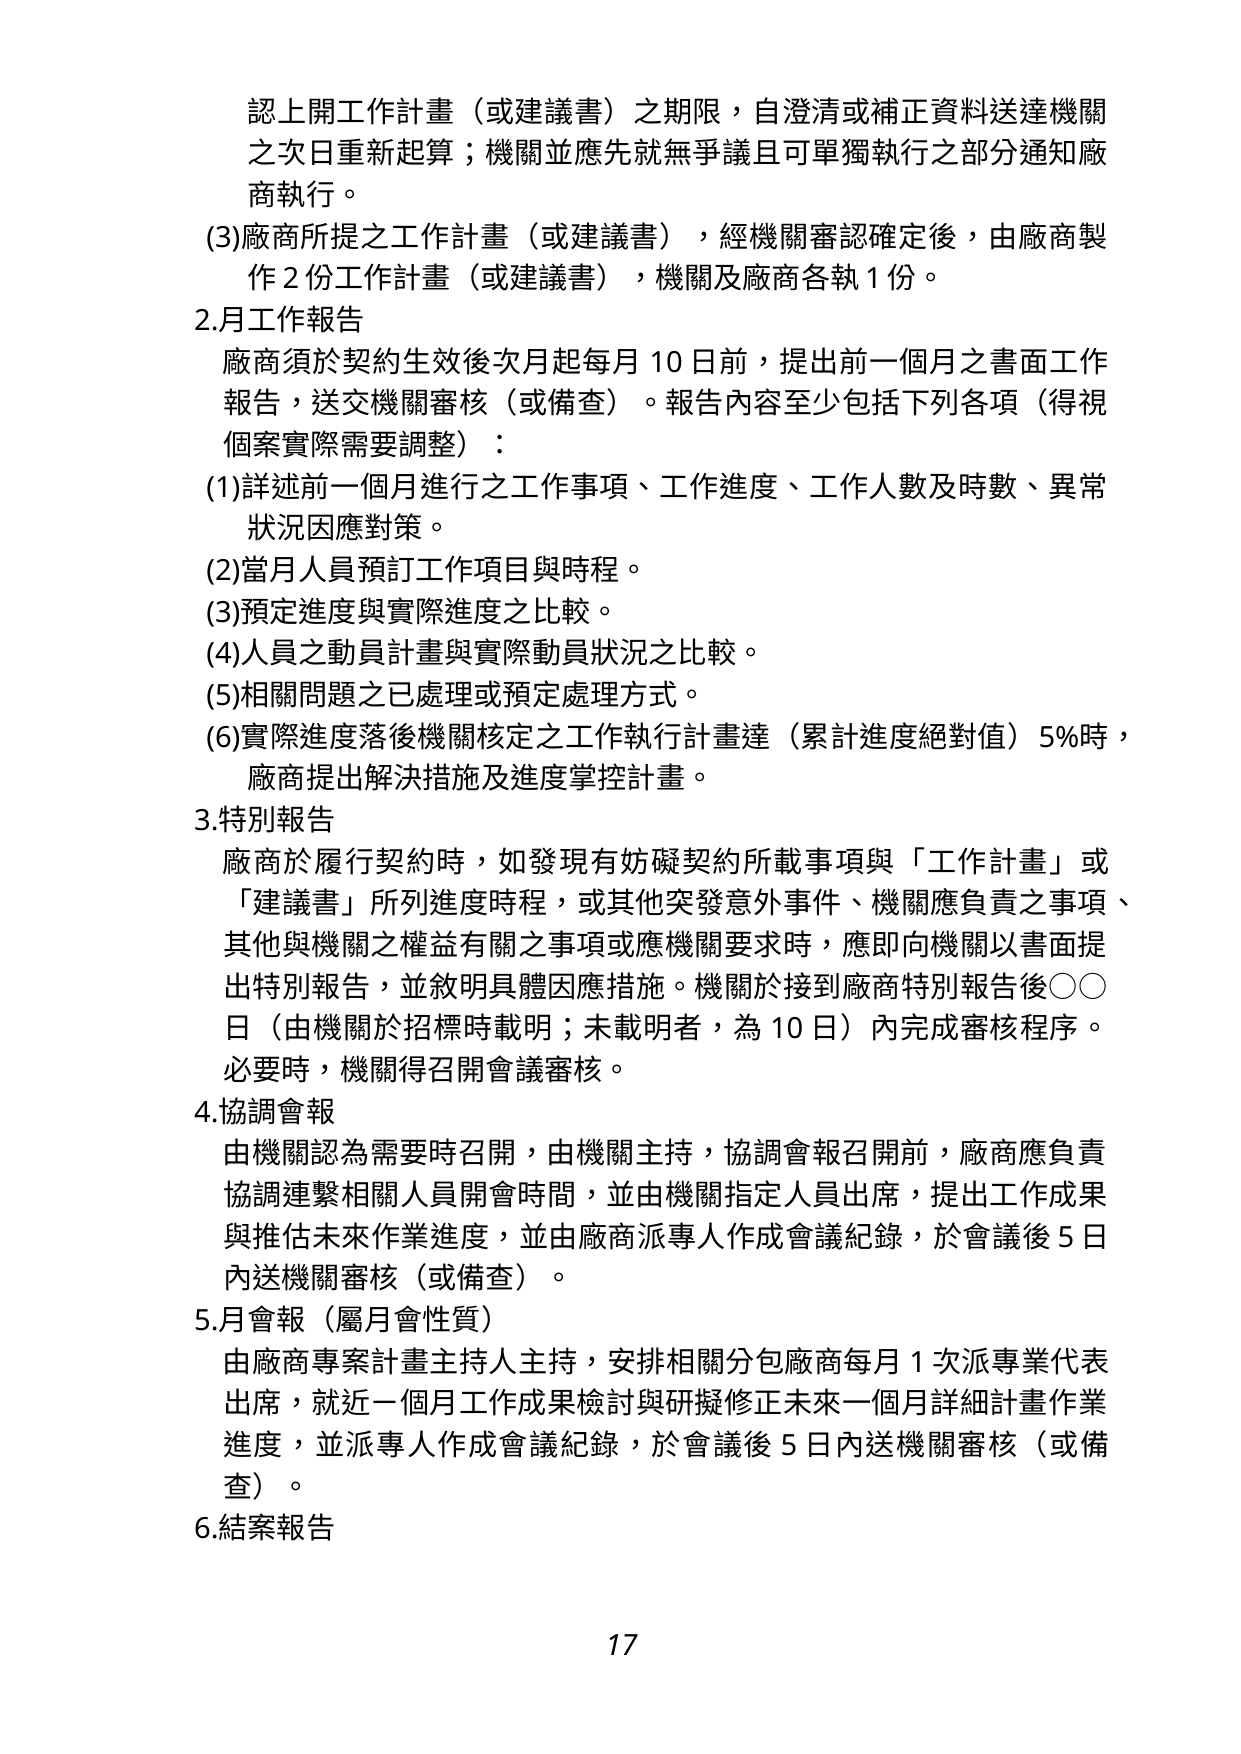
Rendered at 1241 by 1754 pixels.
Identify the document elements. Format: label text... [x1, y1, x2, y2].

text 6.結案報告 [194, 1505, 1109, 1547]
text (3)廠商所提之工作計畫（或建議書），經機關審認確定後，由廠商製作2份工作計畫（或建議書），機關及廠商各執1份。 [206, 214, 1109, 297]
text (4)人員之動員計畫與實際動員狀況之比較。 [206, 630, 1109, 672]
text (1)詳述前一個月進行之工作事項、工作進度、工作人數及時數、異常狀況因應對策。 [206, 464, 1109, 547]
text (5)相關問題之已處理或預定處理方式。 [206, 672, 1109, 714]
text (6)實際進度落後機關核定之工作執行計畫達（累計進度絕對值）5%時，廠商提出解決措施及進度掌控計畫。 [206, 714, 1109, 797]
text 2.月工作報告 [194, 297, 1109, 339]
text (3)預定進度與實際進度之比較。 [206, 589, 1109, 630]
text 3.特別報告 [194, 797, 1109, 839]
text 4.協調會報 [194, 1089, 1109, 1130]
text (2)當月人員預訂工作項目與時程。 [206, 547, 1109, 589]
text 由廠商專案計畫主持人主持，安排相關分包廠商每月1次派專業代表出席，就近ㄧ個月工作成果檢討與研擬修正未來一個月詳細計畫作業進度，並派專人作成會議紀錄，於會議後5日內送機關審核（或備查）。 [222, 1339, 1109, 1505]
text 認上開工作計畫（或建議書）之期限，自澄清或補正資料送達機關之次日重新起算；機關並應先就無爭議且可單獨執行之部分通知廠商執行。 [206, 89, 1109, 214]
text 5.月會報（屬月會性質） [194, 1297, 1109, 1339]
text 廠商於履行契約時，如發現有妨礙契約所載事項與「工作計畫」或「建議書」所列進度時程，或其他突發意外事件、機關應負責之事項、其他與機關之權益有關之事項或應機關要求時，應即向機關以書面提出特別報告，並敘明具體因應措施。機關於接到廠商特別報告後○○日（由機關於招標時載明；未載明者，為10日）內完成審核程序。必要時，機關得召開會議審核。 [222, 839, 1109, 1089]
text 廠商須於契約生效後次月起每月10日前，提出前一個月之書面工作報告，送交機關審核（或備查）。報告內容至少包括下列各項（得視個案實際需要調整）： [222, 339, 1109, 464]
text 由機關認為需要時召開，由機關主持，協調會報召開前，廠商應負責協調連繫相關人員開會時間，並由機關指定人員出席，提出工作成果與推估未來作業進度，並由廠商派專人作成會議紀錄，於會議後5日內送機關審核（或備查）。 [222, 1130, 1109, 1297]
